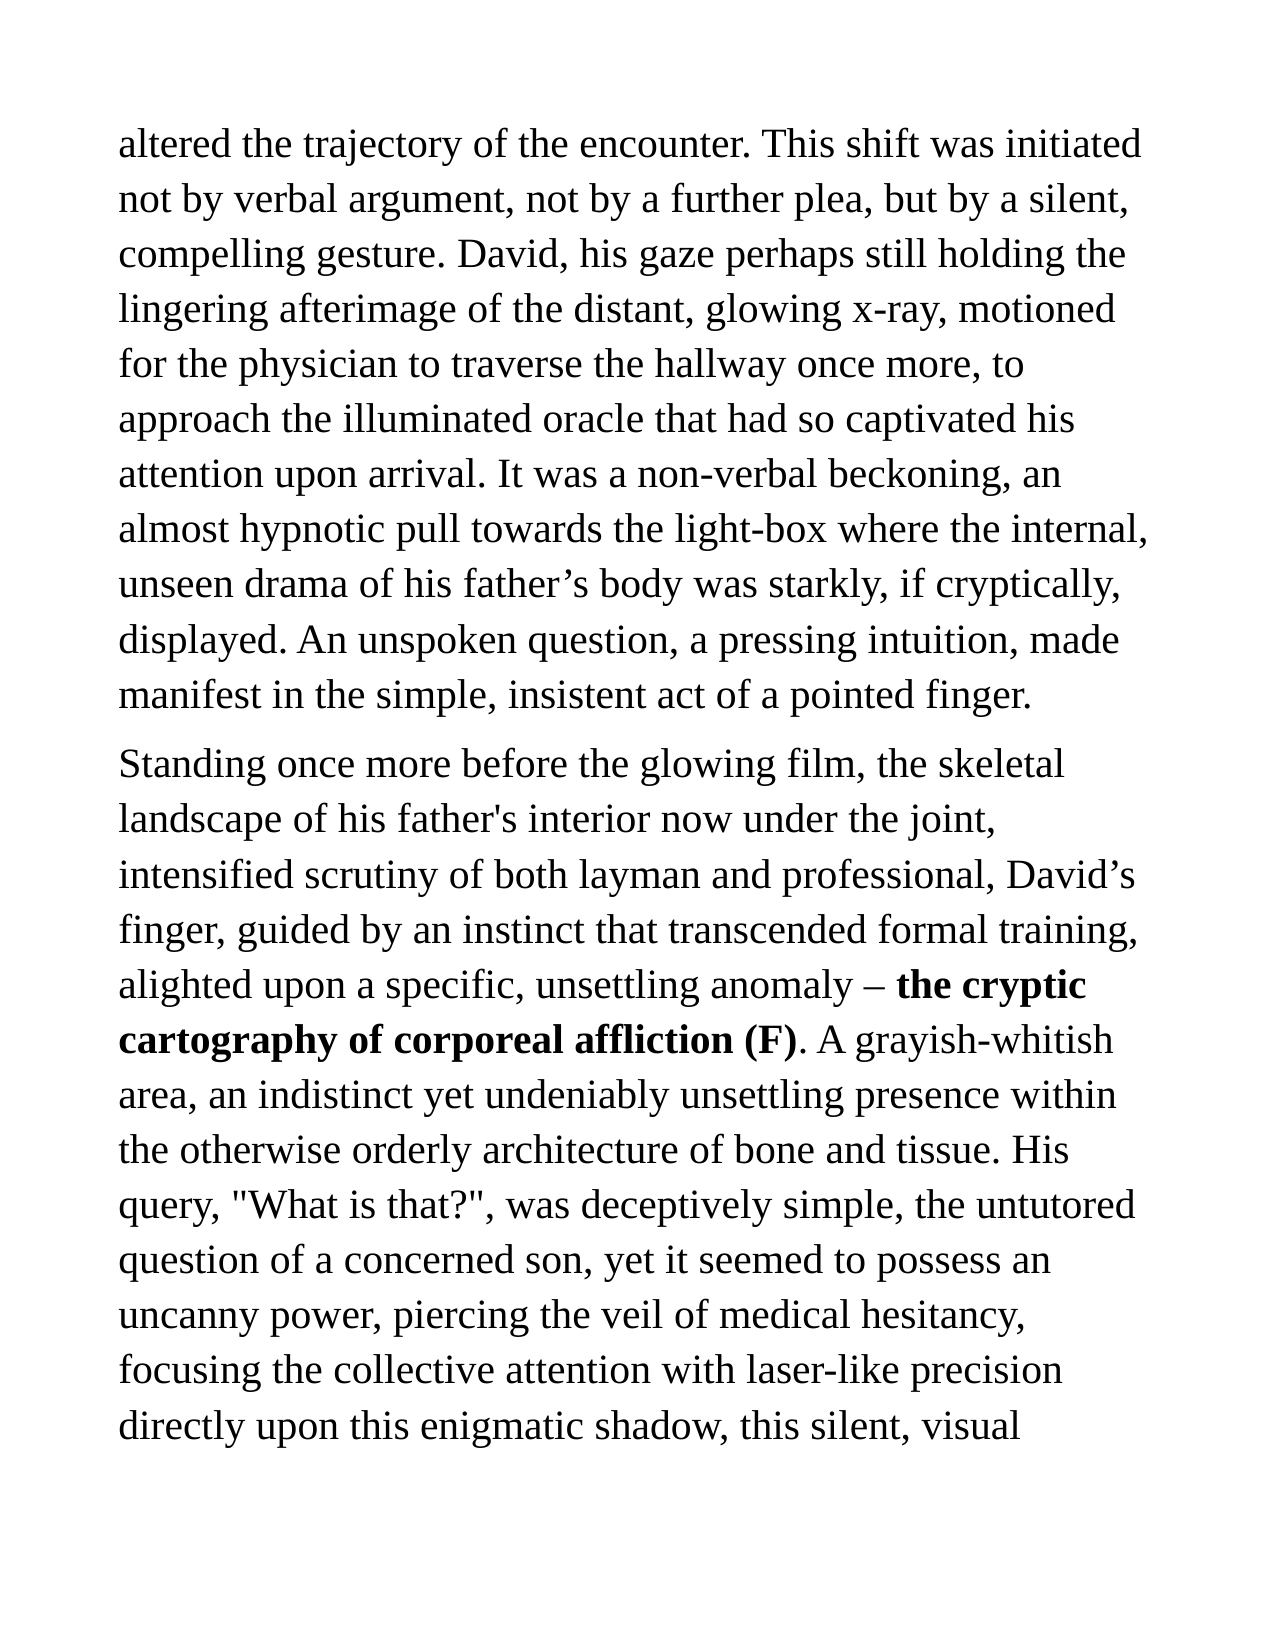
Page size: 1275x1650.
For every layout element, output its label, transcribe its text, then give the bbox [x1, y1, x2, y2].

text Standing once more before the glowing film, the skeletal landscape of his father's interior now under the joint, intensified scrutiny of both layman and professional, David’s finger, guided by an instinct that transcended formal training, alighted upon a specific, unsettling anomaly – the cryptic cartography of corporeal affliction (F). A grayish-whitish area, an indistinct yet undeniably unsettling presence within the otherwise orderly architecture of bone and tissue. His query, "What is that?", was deceptively simple, the untutored question of a concerned son, yet it seemed to possess an uncanny power, piercing the veil of medical hesitancy, focusing the collective attention with laser-like precision directly upon this enigmatic shadow, this silent, visual [118, 739, 1157, 1448]
text altered the trajectory of the encounter. This shift was initiated not by verbal argument, not by a further plea, but by a silent, compelling gesture. David, his gaze perhaps still holding the lingering afterimage of the distant, glowing x-ray, motioned for the physician to traverse the hallway once more, to approach the illuminated oracle that had so captivated his attention upon arrival. It was a non-verbal beckoning, an almost hypnotic pull towards the light-box where the internal, unseen drama of his father’s body was starkly, if cryptically, displayed. An unspoken question, a pressing intuition, made manifest in the simple, insistent act of a pointed finger. [118, 118, 1157, 717]
